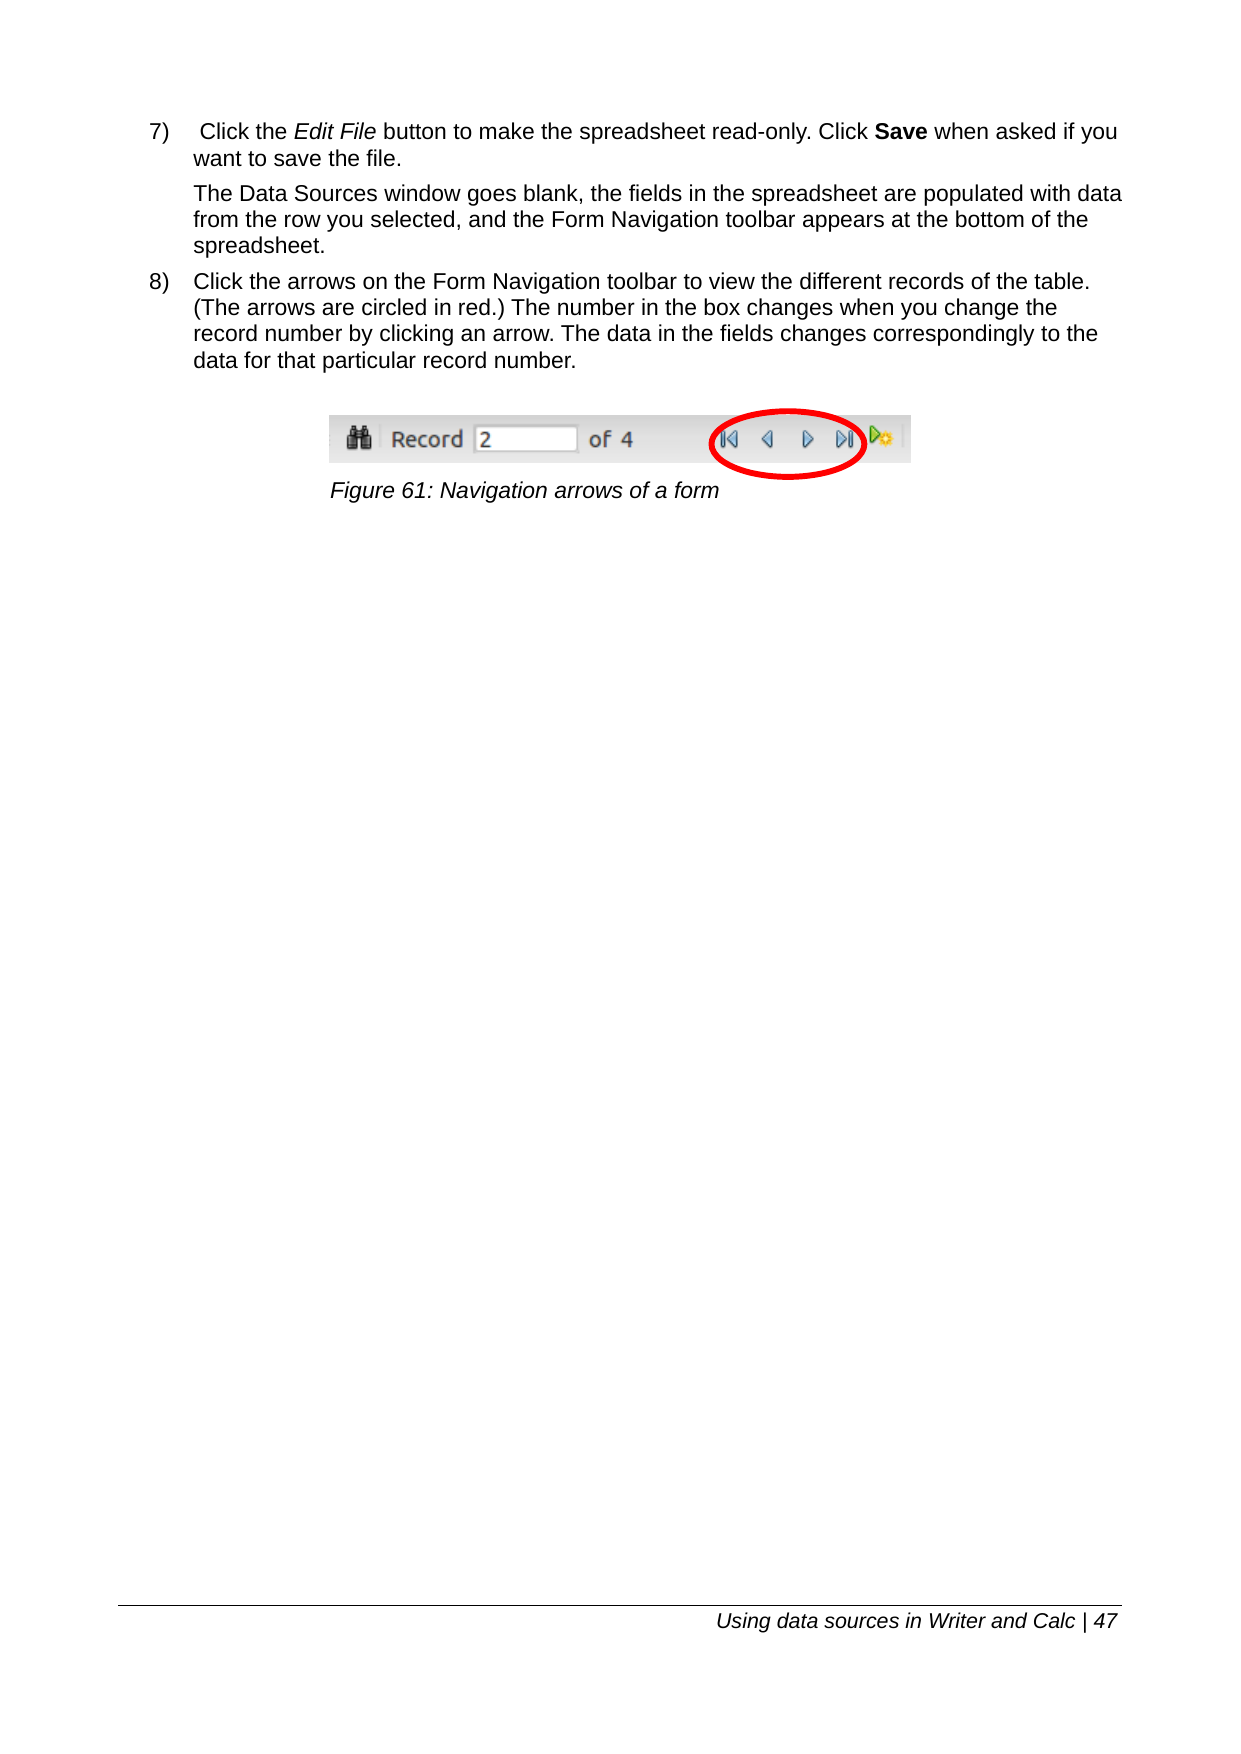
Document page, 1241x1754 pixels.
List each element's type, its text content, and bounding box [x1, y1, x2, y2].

list The Data Sources window goes blank, the fields in the spreadsheet are populated with data from the row you selected, and the Form Navigation toolbar appears at the bottom of the spreadsheet. [169, 180, 1122, 259]
list Click the arrows on the Form Navigation toolbar to view the different records of the table. (The arrows are circled in red.) The number in the box changes when you change the record number by clicking an arrow. The data in the fields changes correspondingly to the data for that particular record number. [169, 268, 1122, 373]
picture [715, 415, 861, 463]
picture [838, 415, 911, 463]
picture [329, 415, 738, 463]
text Figure 61: Navigation arrows of a form [330, 477, 910, 503]
list Click the Edit File button to make the spreadsheet read-only. Click Save when asked if you want to save the file. [169, 118, 1122, 171]
